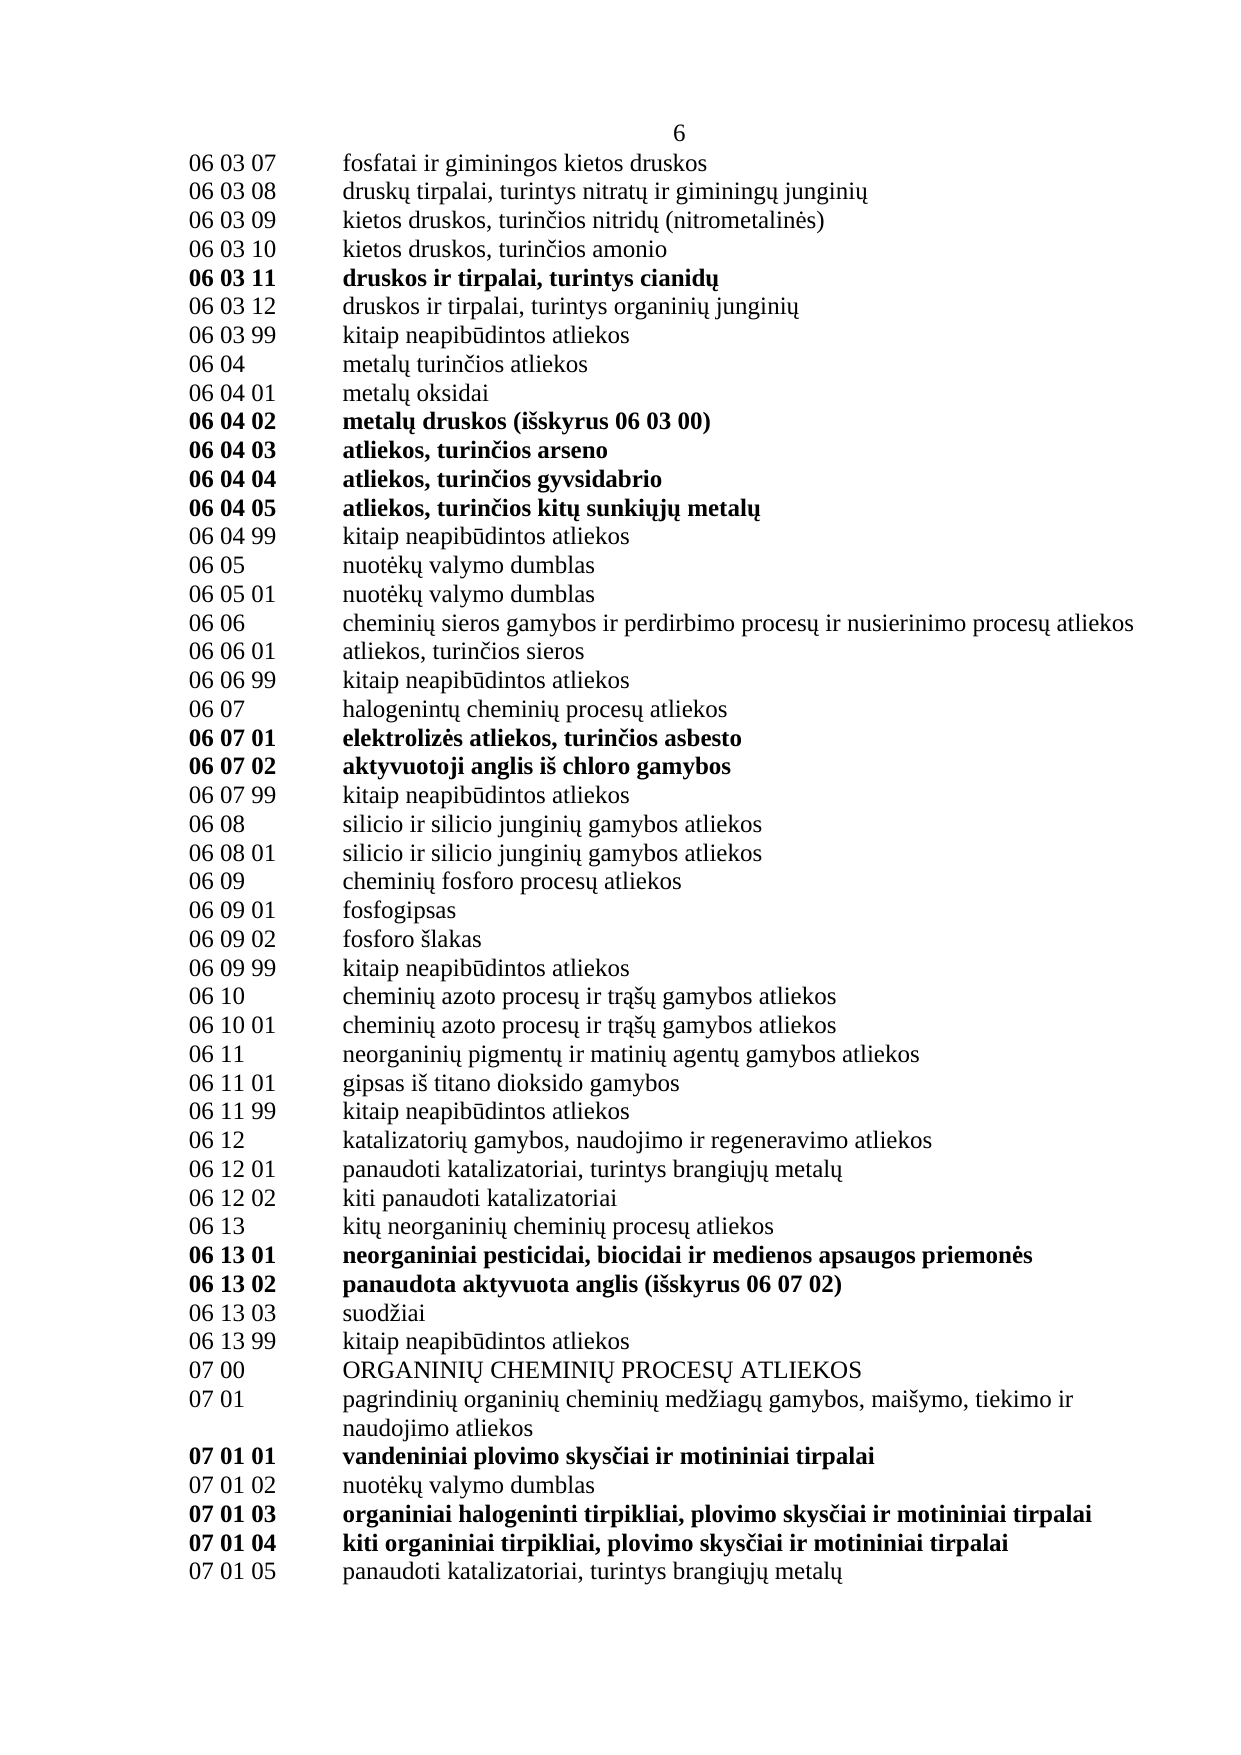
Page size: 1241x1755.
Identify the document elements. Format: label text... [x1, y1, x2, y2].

table_cell 06 11 99 [177, 1096, 331, 1125]
table_cell kitaip neapibūdintos atliekos [331, 780, 1181, 809]
table_cell 06 10 [177, 981, 331, 1010]
table_cell kitų neorganinių cheminių procesų atliekos [331, 1211, 1181, 1240]
table_cell katalizatorių gamybos, naudojimo ir regeneravimo atliekos [331, 1125, 1181, 1154]
table_cell kietos druskos, turinčios amonio [331, 234, 1181, 263]
table_cell 06 12 [177, 1125, 331, 1154]
table_cell 07 01 03 [177, 1499, 331, 1528]
table_cell 06 05 01 [177, 579, 331, 608]
table_cell 06 04 02 [177, 406, 331, 435]
table_cell 06 07 02 [177, 751, 331, 780]
table_cell panaudota aktyvuota anglis (išskyrus 06 07 02) [331, 1269, 1181, 1298]
table_cell 06 08 01 [177, 838, 331, 866]
table_cell kitaip neapibūdintos atliekos [331, 665, 1181, 694]
table_cell 06 12 01 [177, 1154, 331, 1183]
table_cell nuotėkų valymo dumblas [331, 550, 1181, 579]
table_cell elektrolizės atliekos, turinčios asbesto [331, 723, 1181, 751]
table_cell nuotėkų valymo dumblas [331, 579, 1181, 608]
table_cell 06 12 02 [177, 1183, 331, 1211]
table_cell atliekos, turinčios arseno [331, 435, 1181, 464]
table_cell cheminių azoto procesų ir trąšų gamybos atliekos [331, 1010, 1181, 1039]
table_cell 06 09 [177, 866, 331, 895]
table_cell 06 13 99 [177, 1326, 331, 1355]
table_cell cheminių fosforo procesų atliekos [331, 866, 1181, 895]
table_cell atliekos, turinčios kitų sunkiųjų metalų [331, 493, 1181, 521]
table_cell halogenintų cheminių procesų atliekos [331, 694, 1181, 723]
table_cell cheminių sieros gamybos ir perdirbimo procesų ir nusierinimo procesų atliekos [331, 608, 1181, 636]
table_cell kitaip neapibūdintos atliekos [331, 521, 1181, 550]
table_cell 06 03 11 [177, 263, 331, 291]
table_cell 07 01 04 [177, 1528, 331, 1556]
table_cell 06 03 09 [177, 205, 331, 234]
table_cell neorganinių pigmentų ir matinių agentų gamybos atliekos [331, 1039, 1181, 1068]
table_cell 07 01 01 [177, 1441, 331, 1470]
table_cell 06 10 01 [177, 1010, 331, 1039]
table_cell druskos ir tirpalai, turintys cianidų [331, 263, 1181, 291]
table_cell metalų turinčios atliekos [331, 349, 1181, 378]
table_cell fosfatai ir giminingos kietos druskos [331, 148, 1181, 176]
table_cell atliekos, turinčios gyvsidabrio [331, 464, 1181, 493]
table_cell ORGANINIŲ CHEMINIŲ PROCESŲ ATLIEKOS [331, 1355, 1181, 1384]
table_cell 06 07 99 [177, 780, 331, 809]
table_cell silicio ir silicio junginių gamybos atliekos [331, 838, 1181, 866]
table_cell fosforo šlakas [331, 924, 1181, 953]
table_cell 06 09 02 [177, 924, 331, 953]
table_cell 06 04 [177, 349, 331, 378]
table_cell metalų druskos (išskyrus 06 03 00) [331, 406, 1181, 435]
table_cell 06 04 05 [177, 493, 331, 521]
table_cell organiniai halogeninti tirpikliai, plovimo skysčiai ir motininiai tirpalai [331, 1499, 1181, 1528]
table_cell 06 03 10 [177, 234, 331, 263]
table_cell 06 07 [177, 694, 331, 723]
table_cell suodžiai [331, 1298, 1181, 1326]
table_cell 07 01 [177, 1384, 331, 1441]
table_cell 06 04 99 [177, 521, 331, 550]
table_cell kitaip neapibūdintos atliekos [331, 1326, 1181, 1355]
table_cell vandeniniai plovimo skysčiai ir motininiai tirpalai [331, 1441, 1181, 1470]
table_cell 06 03 12 [177, 291, 331, 320]
table_cell 06 04 01 [177, 378, 331, 406]
table_cell kitaip neapibūdintos atliekos [331, 320, 1181, 349]
table_cell silicio ir silicio junginių gamybos atliekos [331, 809, 1181, 838]
table_cell 06 06 [177, 608, 331, 636]
table_cell 06 05 [177, 550, 331, 579]
table_cell cheminių azoto procesų ir trąšų gamybos atliekos [331, 981, 1181, 1010]
table_cell gipsas iš titano dioksido gamybos [331, 1068, 1181, 1096]
table_cell nuotėkų valymo dumblas [331, 1470, 1181, 1499]
table_cell 06 13 [177, 1211, 331, 1240]
table_cell fosfogipsas [331, 895, 1181, 924]
table_cell 06 07 01 [177, 723, 331, 751]
table_cell kiti panaudoti katalizatoriai [331, 1183, 1181, 1211]
table_cell kietos druskos, turinčios nitridų (nitrometalinės) [331, 205, 1181, 234]
table_cell kitaip neapibūdintos atliekos [331, 953, 1181, 981]
table_cell 06 09 01 [177, 895, 331, 924]
table_cell kiti organiniai tirpikliai, plovimo skysčiai ir motininiai tirpalai [331, 1528, 1181, 1556]
table_cell panaudoti katalizatoriai, turintys brangiųjų metalų [331, 1556, 1181, 1585]
table_cell 06 04 04 [177, 464, 331, 493]
table_cell 06 09 99 [177, 953, 331, 981]
table_cell kitaip neapibūdintos atliekos [331, 1096, 1181, 1125]
table_cell 06 04 03 [177, 435, 331, 464]
table_cell metalų oksidai [331, 378, 1181, 406]
table_cell 06 13 03 [177, 1298, 331, 1326]
table_cell 06 03 08 [177, 176, 331, 205]
table_cell 06 03 07 [177, 148, 331, 176]
table_cell 07 00 [177, 1355, 331, 1384]
table_cell panaudoti katalizatoriai, turintys brangiųjų metalų [331, 1154, 1181, 1183]
table_cell 06 11 [177, 1039, 331, 1068]
table_cell 06 03 99 [177, 320, 331, 349]
table_cell aktyvuotoji anglis iš chloro gamybos [331, 751, 1181, 780]
table_cell pagrindinių organinių cheminių medžiagų gamybos, maišymo, tiekimo ir naudojimo atliekos [331, 1384, 1181, 1441]
table_cell druskos ir tirpalai, turintys organinių junginių [331, 291, 1181, 320]
table_cell druskų tirpalai, turintys nitratų ir giminingų junginių [331, 176, 1181, 205]
table_cell 07 01 05 [177, 1556, 331, 1585]
table_cell atliekos, turinčios sieros [331, 636, 1181, 665]
table_cell 06 06 01 [177, 636, 331, 665]
table_cell 06 06 99 [177, 665, 331, 694]
table_cell 06 13 01 [177, 1240, 331, 1269]
table_cell 06 08 [177, 809, 331, 838]
table_cell 06 11 01 [177, 1068, 331, 1096]
table_cell 07 01 02 [177, 1470, 331, 1499]
table_cell neorganiniai pesticidai, biocidai ir medienos apsaugos priemonės [331, 1240, 1181, 1269]
table_cell 06 13 02 [177, 1269, 331, 1298]
